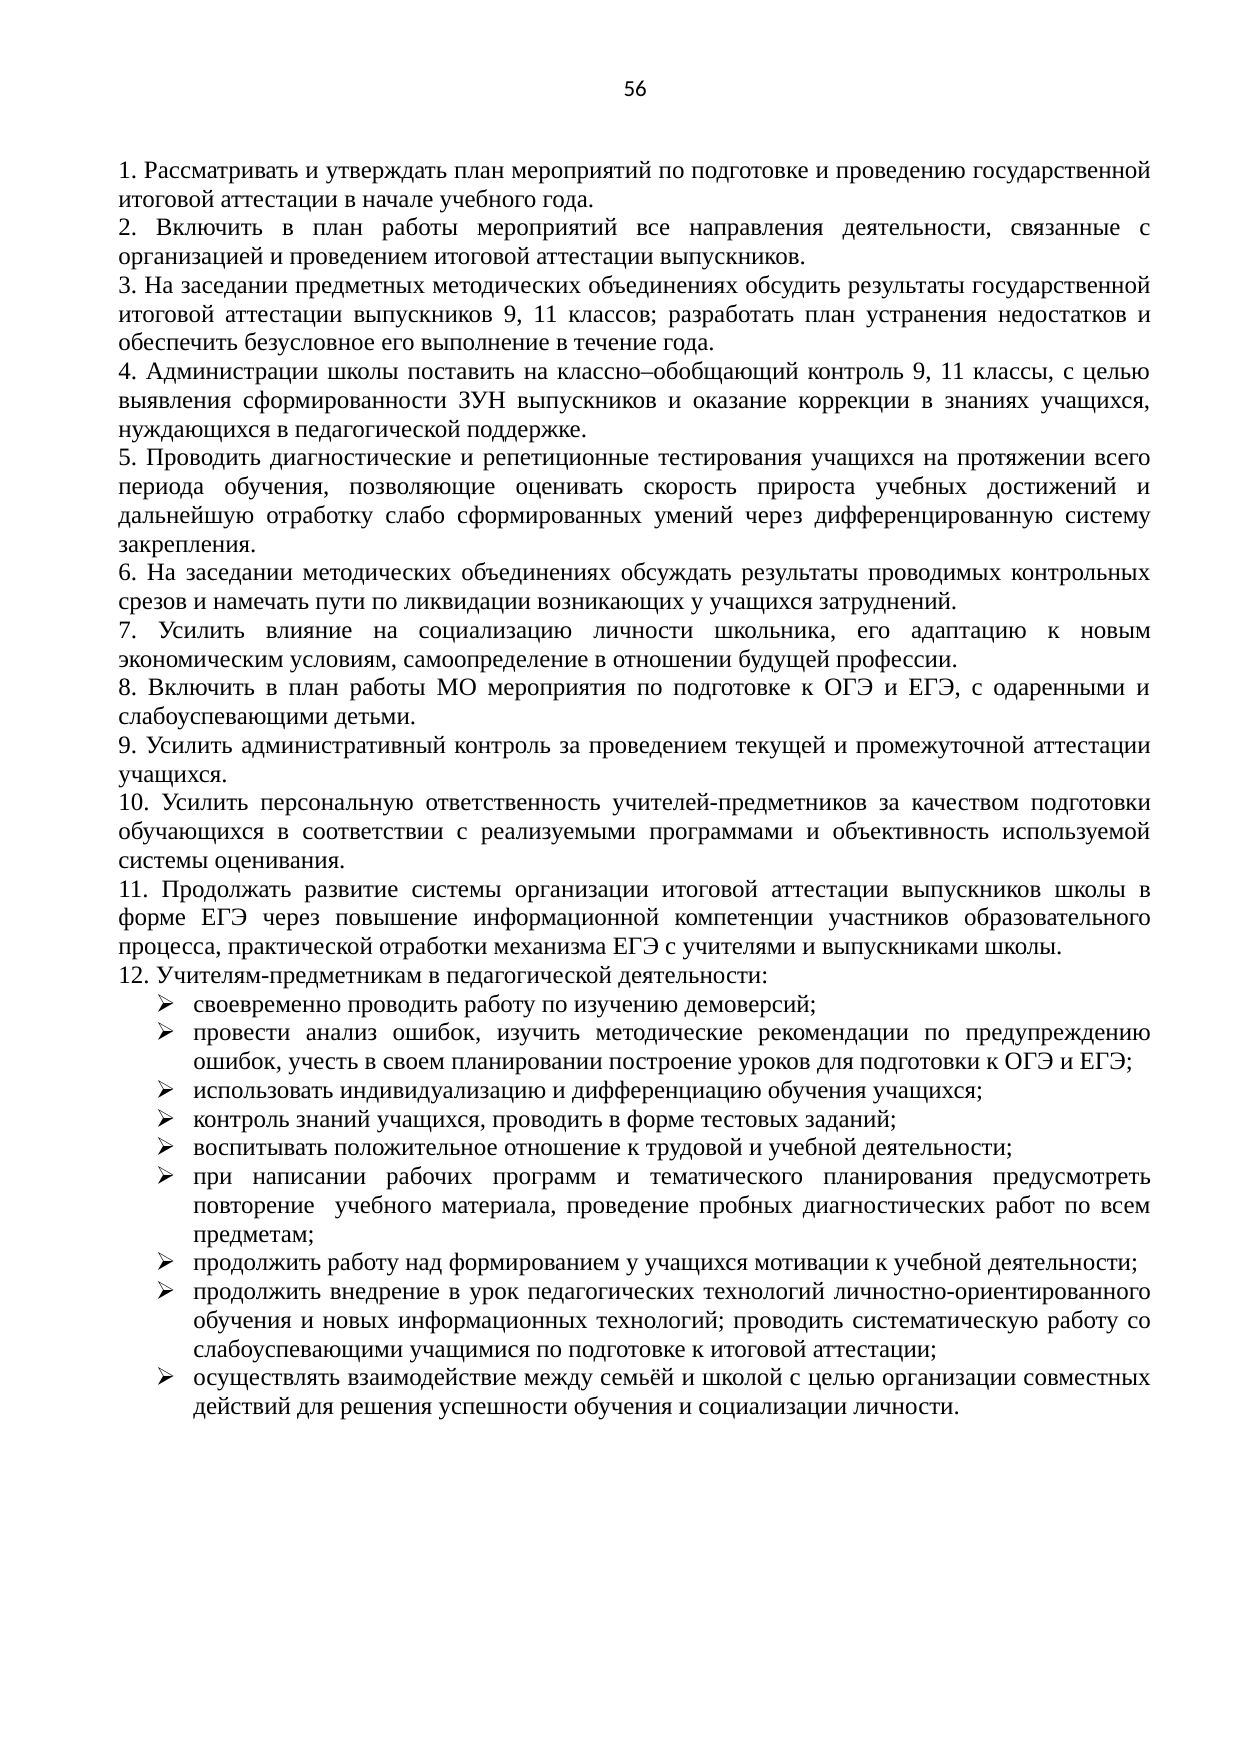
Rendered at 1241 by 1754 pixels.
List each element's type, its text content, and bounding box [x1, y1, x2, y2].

list контроль знаний учащихся, проводить в форме тестовых заданий; [156, 1104, 1152, 1132]
text 9. Усилить административный контроль за проведением текущей и промежуточной аттестации учащихся. [118, 730, 1152, 787]
list продолжить работу над формированием у учащихся мотивации к учебной деятельности; [156, 1247, 1152, 1276]
text 3. На заседании предметных методических объединениях обсудить результаты государственной итоговой аттестации выпускников 9, 11 классов; разработать план устранения недостатков и обеспечить безусловное его выполнение в течение года. [118, 270, 1152, 356]
text 8. Включить в план работы МО мероприятия по подготовке к ОГЭ и ЕГЭ, с одаренными и слабоуспевающими детьми. [118, 672, 1152, 730]
text 6. На заседании методических объединениях обсуждать результаты проводимых контрольных срезов и намечать пути по ликвидации возникающих у учащихся затруднений. [118, 557, 1152, 615]
text 5. Проводить диагностические и репетиционные тестирования учащихся на протяжении всего периода обучения, позволяющие оценивать скорость прироста учебных достижений и дальнейшую отработку слабо сформированных умений через дифференцированную систему закрепления. [118, 442, 1152, 557]
list воспитывать положительное отношение к трудовой и учебной деятельности; [156, 1132, 1152, 1161]
text 12. Учителям-предметникам в педагогической деятельности: [118, 960, 1152, 989]
text 2. Включить в план работы мероприятий все направления деятельности, связанные с организацией и проведением итоговой аттестации выпускников. [118, 212, 1152, 270]
list использовать индивидуализацию и дифференциацию обучения учащихся; [156, 1075, 1152, 1104]
list при написании рабочих программ и тематического планирования предусмотреть повторение учебного материала, проведение пробных диагностических работ по всем предметам; [156, 1161, 1152, 1247]
list провести анализ ошибок, изучить методические рекомендации по предупреждению ошибок, учесть в своем планировании построение уроков для подготовки к ОГЭ и ЕГЭ; [156, 1017, 1152, 1075]
text 10. Усилить персональную ответственность учителей-предметников за качеством подготовки обучающихся в соответствии с реализуемыми программами и объективность используемой системы оценивания. [118, 787, 1152, 874]
list продолжить внедрение в урок педагогических технологий личностно-ориентированного обучения и новых информационных технологий; проводить систематическую работу со слабоуспевающими учащимися по подготовке к итоговой аттестации; [156, 1276, 1152, 1362]
list осуществлять взаимодействие между семьёй и школой с целью организации совместных действий для решения успешности обучения и социализации личности. [156, 1362, 1152, 1420]
text 11. Продолжать развитие системы организации итоговой аттестации выпускников школы в форме ЕГЭ через повышение информационной компетенции участников образовательного процесса, практической отработки механизма ЕГЭ с учителями и выпускниками школы. [118, 874, 1152, 960]
text 1. Рассматривать и утверждать план мероприятий по подготовке и проведению государственной итоговой аттестации в начале учебного года. [118, 155, 1152, 212]
list своевременно проводить работу по изучению демоверсий; [156, 989, 1152, 1017]
text 7. Усилить влияние на социализацию личности школьника, его адаптацию к новым экономическим условиям, самоопределение в отношении будущей профессии. [118, 615, 1152, 672]
text 4. Администрации школы поставить на классно–обобщающий контроль 9, 11 классы, с целью выявления сформированности ЗУН выпускников и оказание коррекции в знаниях учащихся, нуждающихся в педагогической поддержке. [118, 356, 1152, 442]
